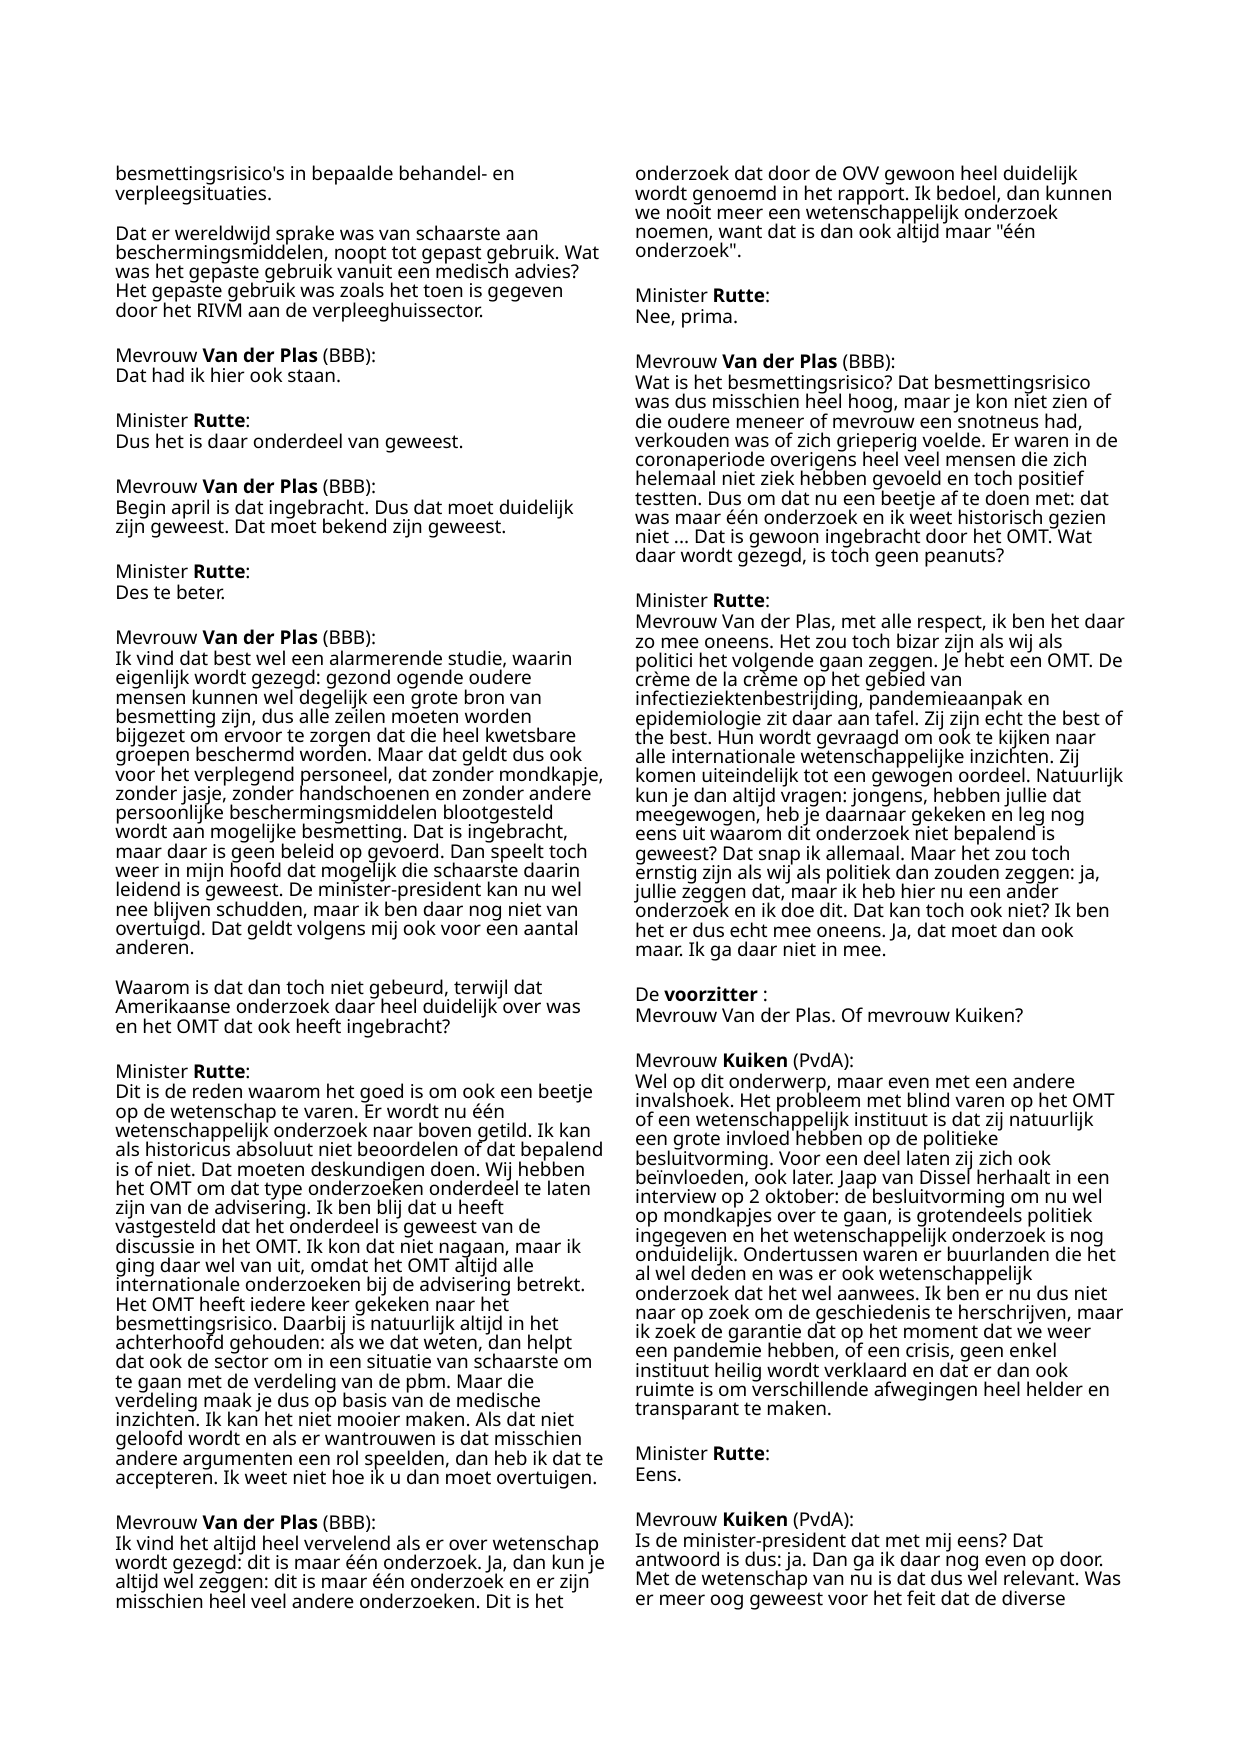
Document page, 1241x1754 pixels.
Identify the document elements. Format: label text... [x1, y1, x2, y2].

text Mevrouw Kuiken (PvdA): [635, 1047, 1125, 1073]
text Begin april is dat ingebracht. Dus dat moet duidelijk zijn geweest. Dat moet bekend zijn geweest. [115, 499, 605, 538]
text Mevrouw Van der Plas (BBB): [115, 1509, 605, 1535]
text Des te beter. [115, 584, 605, 603]
text Dat had ik hier ook staan. [115, 367, 605, 387]
text Nee, prima. [635, 308, 1125, 327]
text Minister Rutte: [115, 408, 605, 433]
text besmettingsrisico's in bepaalde behandel- en verpleegsituaties. [115, 165, 605, 204]
text Minister Rutte: [115, 1058, 605, 1083]
text Dat er wereldwijd sprake was van schaarste aan beschermingsmiddelen, noopt tot gepast gebruik. Wat was het gepaste gebruik vanuit een medisch advies? Het gepaste gebruik was zoals het toen is gegeven door het RIVM aan de verpleeghuissector. [115, 224, 605, 321]
text Minister Rutte: [635, 588, 1125, 613]
text Mevrouw Van der Plas (BBB): [115, 342, 605, 367]
text Wel op dit onderwerp, maar even met een andere invalshoek. Het probleem met blind varen op het OMT of een wetenschappelijk instituut is dat zij natuurlijk een grote invloed hebben op de politieke besluitvorming. Voor een deel laten zij zich ook beïnvloeden, ook later. Jaap van Dissel herhaalt in een interview op 2 oktober: de besluitvorming om nu wel op mondkapjes over te gaan, is grotendeels politiek ingegeven en het wetenschappelijk onderzoek is nog onduidelijk. Ondertussen waren er buurlanden die het al wel deden en was er ook wetenschappelijk onderzoek dat het wel aanwees. Ik ben er nu dus niet naar op zoek om de geschiedenis te herschrijven, maar ik zoek de garantie dat op het moment dat we weer een pandemie hebben, of een crisis, geen enkel instituut heilig wordt verklaard en dat er dan ook ruimte is om verschillende afwegingen heel helder en transparant te maken. [635, 1073, 1125, 1419]
text Ik vind dat best wel een alarmerende studie, waarin eigenlijk wordt gezegd: gezond ogende oudere mensen kunnen wel degelijk een grote bron van besmetting zijn, dus alle zeilen moeten worden bijgezet om ervoor te zorgen dat die heel kwetsbare groepen beschermd worden. Maar dat geldt dus ook voor het verplegend personeel, dat zonder mondkapje, zonder jasje, zonder handschoenen en zonder andere persoonlijke beschermingsmiddelen blootgesteld wordt aan mogelijke besmetting. Dat is ingebracht, maar daar is geen beleid op gevoerd. Dan speelt toch weer in mijn hoofd dat mogelijk die schaarste daarin leidend is geweest. De minister-president kan nu wel nee blijven schudden, maar ik ben daar nog niet van overtuigd. Dat geldt volgens mij ook voor een aantal anderen. [115, 650, 605, 958]
text Dus het is daar onderdeel van geweest. [115, 433, 605, 453]
text Minister Rutte: [635, 282, 1125, 308]
text Waarom is dat dan toch niet gebeurd, terwijl dat Amerikaanse onderzoek daar heel duidelijk over was en het OMT dat ook heeft ingebracht? [115, 979, 605, 1037]
text Minister Rutte: [115, 558, 605, 584]
text Eens. [635, 1466, 1125, 1485]
text De voorzitter : [635, 981, 1125, 1007]
text Dit is de reden waarom het goed is om ook een beetje op de wetenschap te varen. Er wordt nu één wetenschappelijk onderzoek naar boven getild. Ik kan als historicus absoluut niet beoordelen of dat bepalend is of niet. Dat moeten deskundigen doen. Wij hebben het OMT om dat type onderzoeken onderdeel te laten zijn van de advisering. Ik ben blij dat u heeft vastgesteld dat het onderdeel is geweest van de discussie in het OMT. Ik kon dat niet nagaan, maar ik ging daar wel van uit, omdat het OMT altijd alle internationale onderzoeken bij de advisering betrekt. Het OMT heeft iedere keer gekeken naar het besmettingsrisico. Daarbij is natuurlijk altijd in het achterhoofd gehouden: als we dat weten, dan helpt dat ook de sector om in een situatie van schaarste om te gaan met de verdeling van de pbm. Maar die verdeling maak je dus op basis van de medische inzichten. Ik kan het niet mooier maken. Als dat niet geloofd wordt en als er wantrouwen is dat misschien andere argumenten een rol speelden, dan heb ik dat te accepteren. Ik weet niet hoe ik u dan moet overtuigen. [115, 1083, 605, 1488]
text Mevrouw Van der Plas (BBB): [115, 624, 605, 650]
text Mevrouw Van der Plas. Of mevrouw Kuiken? [635, 1007, 1125, 1026]
text Ik vind het altijd heel vervelend als er over wetenschap wordt gezegd: dit is maar één onderzoek. Ja, dan kun je altijd wel zeggen: dit is maar één onderzoek en er zijn misschien heel veel andere onderzoeken. Dit is het [115, 1535, 605, 1612]
text onderzoek dat door de OVV gewoon heel duidelijk wordt genoemd in het rapport. Ik bedoel, dan kunnen we nooit meer een wetenschappelijk onderzoek noemen, want dat is dan ook altijd maar "één onderzoek". [635, 165, 1125, 262]
text Wat is het besmettingsrisico? Dat besmettingsrisico was dus misschien heel hoog, maar je kon niet zien of die oudere meneer of mevrouw een snotneus had, verkouden was of zich grieperig voelde. Er waren in de coronaperiode overigens heel veel mensen die zich helemaal niet ziek hebben gevoeld en toch positief testten. Dus om dat nu een beetje af te doen met: dat was maar één onderzoek en ik weet historisch gezien niet ... Dat is gewoon ingebracht door het OMT. Wat daar wordt gezegd, is toch geen peanuts? [635, 374, 1125, 567]
text Minister Rutte: [635, 1440, 1125, 1466]
text Mevrouw Kuiken (PvdA): [635, 1506, 1125, 1532]
text Mevrouw Van der Plas (BBB): [115, 473, 605, 499]
text Mevrouw Van der Plas, met alle respect, ik ben het daar zo mee oneens. Het zou toch bizar zijn als wij als politici het volgende gaan zeggen. Je hebt een OMT. De crème de la crème op het gebied van infectieziektenbestrijding, pandemieaanpak en epidemiologie zit daar aan tafel. Zij zijn echt the best of the best. Hun wordt gevraagd om ook te kijken naar alle internationale wetenschappelijke inzichten. Zij komen uiteindelijk tot een gewogen oordeel. Natuurlijk kun je dan altijd vragen: jongens, hebben jullie dat meegewogen, heb je daarnaar gekeken en leg nog eens uit waarom dit onderzoek niet bepalend is geweest? Dat snap ik allemaal. Maar het zou toch ernstig zijn als wij als politiek dan zouden zeggen: ja, jullie zeggen dat, maar ik heb hier nu een ander onderzoek en ik doe dit. Dat kan toch ook niet? Ik ben het er dus echt mee oneens. Ja, dat moet dan ook maar. Ik ga daar niet in mee. [635, 613, 1125, 960]
text Mevrouw Van der Plas (BBB): [635, 348, 1125, 374]
text Is de minister-president dat met mij eens? Dat antwoord is dus: ja. Dan ga ik daar nog even op door. Met de wetenschap van nu is dat dus wel relevant. Was er meer oog geweest voor het feit dat de diverse [635, 1532, 1125, 1609]
